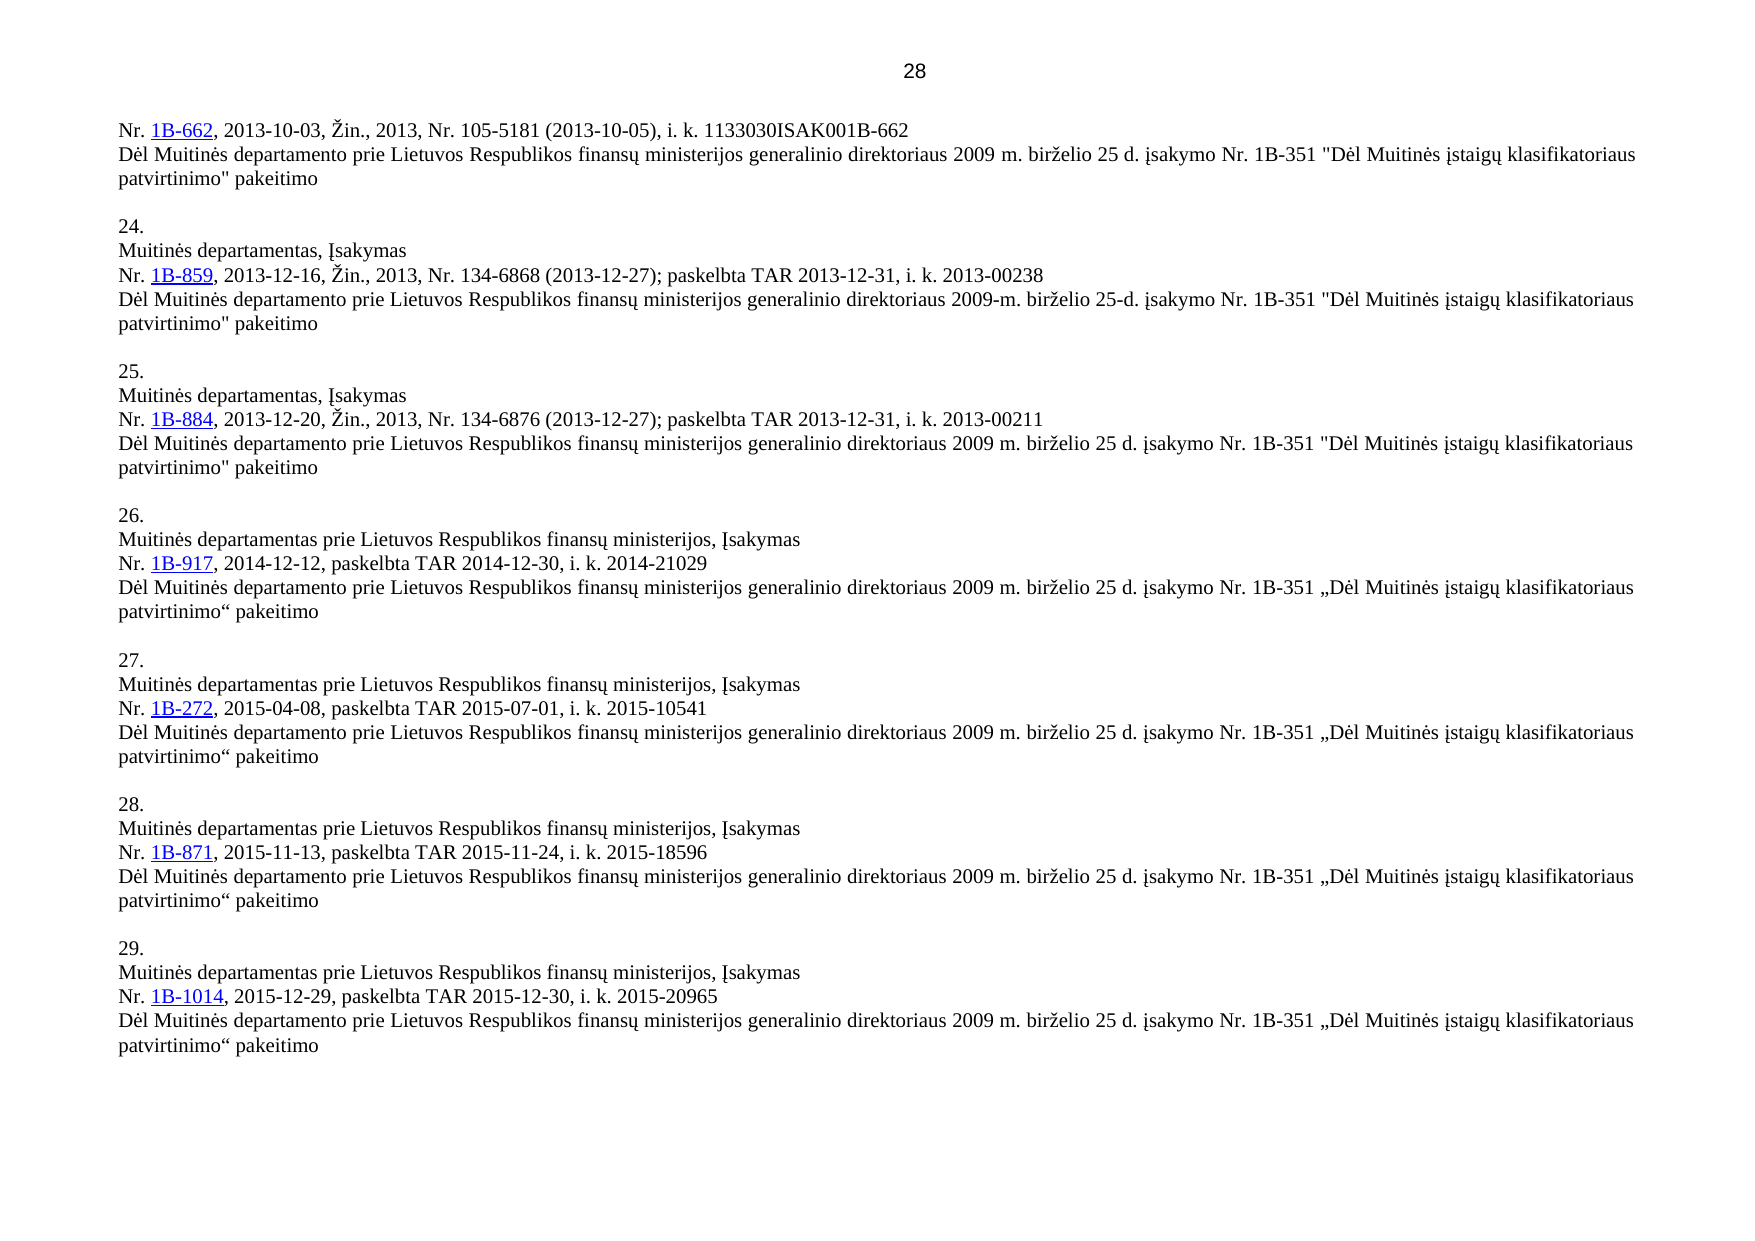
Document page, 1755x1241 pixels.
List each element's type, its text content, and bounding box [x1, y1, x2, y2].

text Dėl Muitinės departamento prie Lietuvos Respublikos finansų ministerijos generalinio direktoriaus 2009-m. birželio 25-d. įsakymo Nr. 1B-351 "Dėl Muitinės įstaigų klasifikatoriaus patvirtinimo" pakeitimo [118, 287, 1636, 335]
text 29. [118, 936, 1636, 960]
text Nr. 1B-859, 2013-12-16, Žin., 2013, Nr. 134-6868 (2013-12-27); paskelbta TAR 2013-12-31, i. k. 2013-00238 [118, 262, 1636, 287]
text 27. [118, 647, 1636, 672]
text 28. [118, 792, 1636, 816]
text Muitinės departamentas prie Lietuvos Respublikos finansų ministerijos, Įsakymas [118, 672, 1636, 696]
text Nr. 1B-272, 2015-04-08, paskelbta TAR 2015-07-01, i. k. 2015-10541 [118, 696, 1636, 720]
text Nr. 1B-917, 2014-12-12, paskelbta TAR 2014-12-30, i. k. 2014-21029 [118, 551, 1636, 575]
text Dėl Muitinės departamento prie Lietuvos Respublikos finansų ministerijos generalinio direktoriaus 2009 m. birželio 25 d. įsakymo Nr. 1B-351 „Dėl Muitinės įstaigų klasifikatoriaus patvirtinimo“ pakeitimo [118, 720, 1636, 768]
text Muitinės departamentas prie Lietuvos Respublikos finansų ministerijos, Įsakymas [118, 960, 1636, 984]
text Muitinės departamentas, Įsakymas [118, 383, 1636, 407]
text Muitinės departamentas, Įsakymas [118, 238, 1636, 262]
text Dėl Muitinės departamento prie Lietuvos Respublikos finansų ministerijos generalinio direktoriaus 2009 m. birželio 25 d. įsakymo Nr. 1B-351 „Dėl Muitinės įstaigų klasifikatoriaus patvirtinimo“ pakeitimo [118, 1008, 1636, 1057]
text Dėl Muitinės departamento prie Lietuvos Respublikos finansų ministerijos generalinio direktoriaus 2009 m. birželio 25 d. įsakymo Nr. 1B-351 „Dėl Muitinės įstaigų klasifikatoriaus patvirtinimo“ pakeitimo [118, 864, 1636, 912]
text Nr. 1B-871, 2015-11-13, paskelbta TAR 2015-11-24, i. k. 2015-18596 [118, 840, 1636, 864]
text Nr. 1B-884, 2013-12-20, Žin., 2013, Nr. 134-6876 (2013-12-27); paskelbta TAR 2013-12-31, i. k. 2013-00211 [118, 407, 1636, 431]
text 24. [118, 214, 1636, 238]
text Muitinės departamentas prie Lietuvos Respublikos finansų ministerijos, Įsakymas [118, 527, 1636, 551]
text Dėl Muitinės departamento prie Lietuvos Respublikos finansų ministerijos generalinio direktoriaus 2009 m. birželio 25 d. įsakymo Nr. 1B-351 "Dėl Muitinės įstaigų klasifikatoriaus patvirtinimo" pakeitimo [118, 431, 1636, 479]
text Nr. 1B-662, 2013-10-03, Žin., 2013, Nr. 105-5181 (2013-10-05), i. k. 1133030ISAK001B-662 [118, 118, 1636, 142]
text 26. [118, 503, 1636, 527]
text Dėl Muitinės departamento prie Lietuvos Respublikos finansų ministerijos generalinio direktoriaus 2009 m. birželio 25 d. įsakymo Nr. 1B-351 „Dėl Muitinės įstaigų klasifikatoriaus patvirtinimo“ pakeitimo [118, 575, 1636, 623]
text 25. [118, 359, 1636, 383]
text Muitinės departamentas prie Lietuvos Respublikos finansų ministerijos, Įsakymas [118, 816, 1636, 840]
text Nr. 1B-1014, 2015-12-29, paskelbta TAR 2015-12-30, i. k. 2015-20965 [118, 984, 1636, 1008]
text Dėl Muitinės departamento prie Lietuvos Respublikos finansų ministerijos generalinio direktoriaus 2009 m. birželio 25 d. įsakymo Nr. 1B-351 "Dėl Muitinės įstaigų klasifikatoriaus patvirtinimo" pakeitimo [118, 142, 1636, 190]
